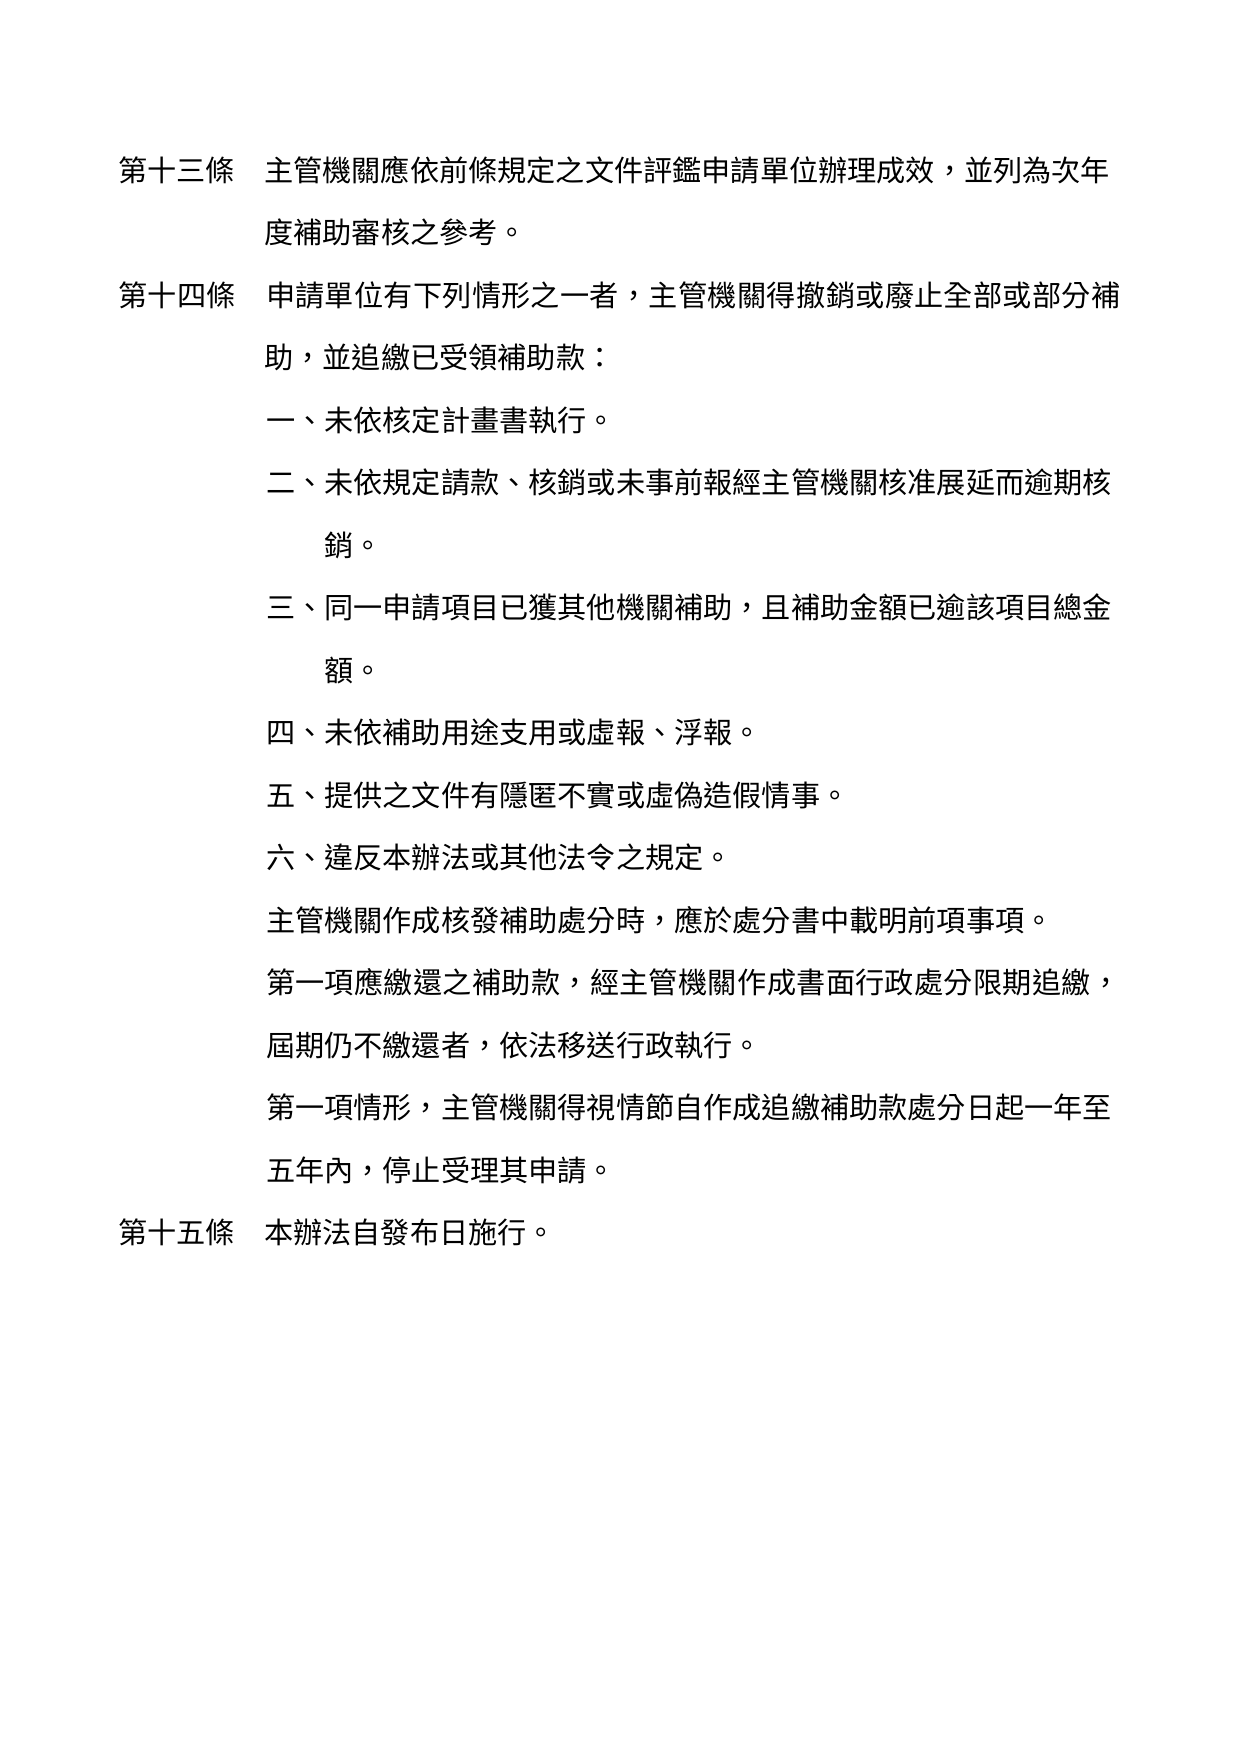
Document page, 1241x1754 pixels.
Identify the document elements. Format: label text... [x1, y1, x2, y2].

text 第一項應繳還之補助款，經主管機關作成書面行政處分限期追繳，屆期仍不繳還者，依法移送行政執行。 [266, 939, 1122, 1064]
text 第十四條 申請單位有下列情形之一者，主管機關得撤銷或廢止全部或部分補助，並追繳已受領補助款： [118, 252, 1122, 377]
text 第十三條 主管機關應依前條規定之文件評鑑申請單位辦理成效，並列為次年度補助審核之參考。 [118, 127, 1122, 252]
text 主管機關作成核發補助處分時，應於處分書中載明前項事項。 [266, 877, 1122, 939]
text 第一項情形，主管機關得視情節自作成追繳補助款處分日起一年至五年內，停止受理其申請。 [266, 1064, 1122, 1189]
text 六、違反本辦法或其他法令之規定。 [266, 814, 1122, 877]
text 五、提供之文件有隱匿不實或虛偽造假情事。 [266, 752, 1122, 814]
text 第十五條 本辦法自發布日施行。 [118, 1189, 1122, 1252]
text 三、同一申請項目已獲其他機關補助，且補助金額已逾該項目總金額。 [266, 564, 1122, 689]
text 一、未依核定計畫書執行。 [266, 377, 1122, 439]
text 四、未依補助用途支用或虛報、浮報。 [266, 689, 1122, 752]
text 二、未依規定請款、核銷或未事前報經主管機關核准展延而逾期核銷。 [266, 439, 1122, 564]
